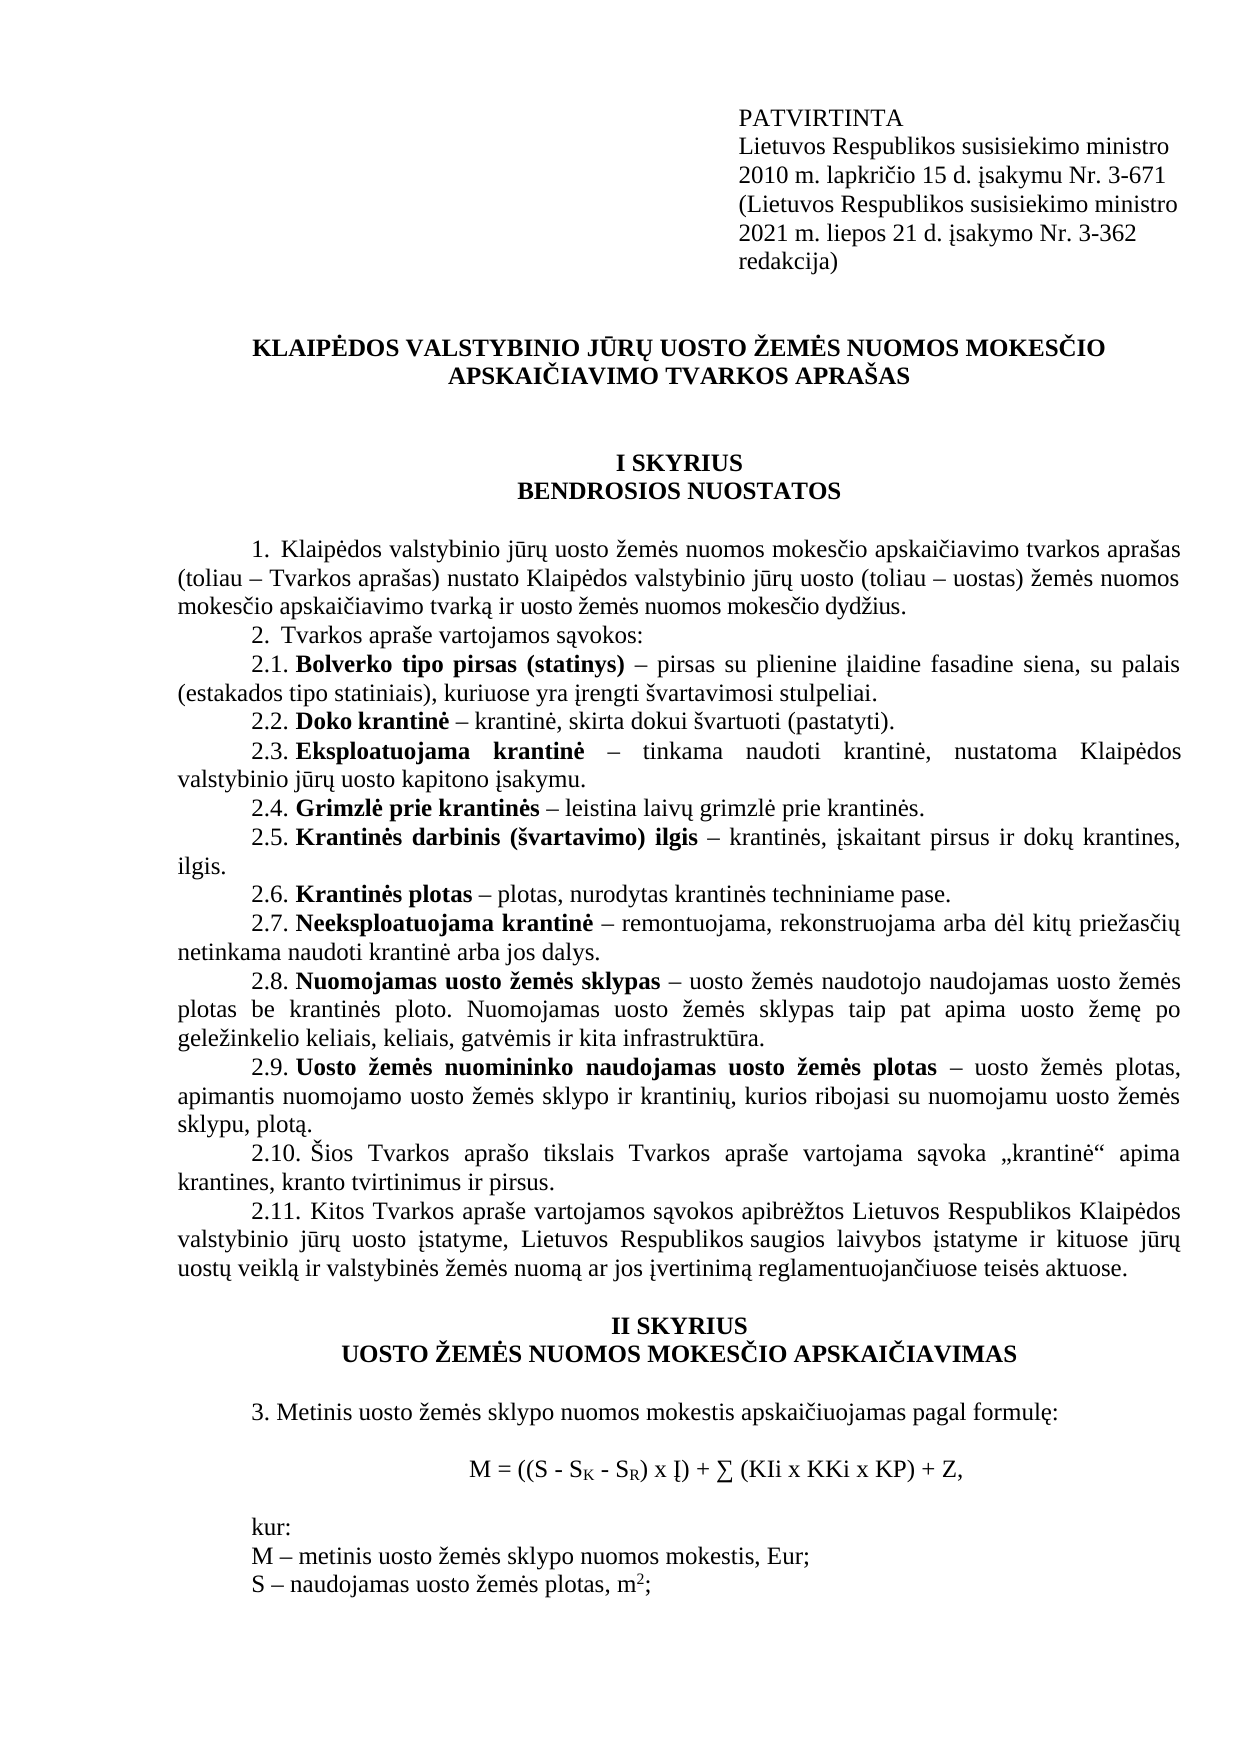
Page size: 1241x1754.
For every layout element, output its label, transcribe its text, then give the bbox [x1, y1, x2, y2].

text kur: [177, 1512, 1181, 1541]
text Lietuvos Respublikos susisiekimo ministro [738, 131, 1181, 160]
text 2.8. Nuomojamas uosto žemės sklypas – uosto žemės naudotojo naudojamas uosto žemės plotas be krantinės ploto. Nuomojamas uosto žemės sklypas taip pat apima uosto žemę po geležinkelio keliais, keliais, gatvėmis ir kita infrastruktūra. [177, 966, 1181, 1052]
text UOSTO ŽEMĖS NUOMOS MOKESČIO APSKAIČIAVIMAS [177, 1339, 1181, 1368]
text redakcija) [738, 246, 1181, 275]
text Klaipėdos valstybinio jūrų uosto žemės nuomos mokesčio APSKAIČIAVIMO TVARKOS APRAŠAS [177, 333, 1181, 390]
text 2.11. Kitos Tvarkos apraše vartojamos sąvokos apibrėžtos Lietuvos Respublikos Klaipėdos valstybinio jūrų uosto įstatyme, Lietuvos Respublikos saugios laivybos įstatyme ir kituose jūrų uostų veiklą ir valstybinės žemės nuomą ar jos įvertinimą reglamentuojančiuose teisės aktuose. [177, 1196, 1181, 1282]
text 2.9. Uosto žemės nuomininko naudojamas uosto žemės plotas – uosto žemės plotas, apimantis nuomojamo uosto žemės sklypo ir krantinių, kurios ribojasi su nuomojamu uosto žemės sklypu, plotą. [177, 1052, 1181, 1138]
text II SKYRIUS [177, 1311, 1181, 1339]
text M – metinis uosto žemės sklypo nuomos mokestis, Eur; [177, 1541, 1181, 1569]
text 1. Klaipėdos valstybinio jūrų uosto žemės nuomos mokesčio apskaičiavimo tvarkos aprašas (toliau – Tvarkos aprašas) nustato Klaipėdos valstybinio jūrų uosto (toliau – uostas) žemės nuomos mokesčio apskaičiavimo tvarką ir uosto žemės nuomos mokesčio dydžius. [177, 534, 1181, 620]
text 2.4. Grimzlė prie krantinės – leistina laivų grimzlė prie krantinės. [177, 793, 1181, 822]
text 2.6. Krantinės plotas – plotas, nurodytas krantinės techniniame pase. [177, 879, 1181, 908]
text 2.7. Neeksploatuojama krantinė – remontuojama, rekonstruojama arba dėl kitų priežasčių netinkama naudoti krantinė arba jos dalys. [177, 908, 1181, 966]
text 2021 m. liepos 21 d. įsakymo Nr. 3-362 [738, 218, 1181, 246]
text (Lietuvos Respublikos susisiekimo ministro [738, 189, 1181, 218]
text 2. Tvarkos apraše vartojamos sąvokos: [177, 620, 1181, 649]
text I skyrius [177, 448, 1181, 476]
text Patvirtinta [709, 103, 1181, 131]
text 2010 m. lapkričio 15 d. įsakymu Nr. 3-671 [738, 160, 1181, 189]
text 2.5. Krantinės darbinis (švartavimo) ilgis – krantinės, įskaitant pirsus ir dokų krantines, ilgis. [177, 822, 1181, 879]
text M = ((S - SK - SR) x Į) + ∑ (KIi x KKi x KP) + Z, [177, 1454, 1181, 1483]
text 2.1. Bolverko tipo pirsas (statinys) – pirsas su plienine įlaidine fasadine siena, su palais (estakados tipo statiniais), kuriuose yra įrengti švartavimosi stulpeliai. [177, 649, 1181, 706]
text 3. Metinis uosto žemės sklypo nuomos mokestis apskaičiuojamas pagal formulę: [177, 1397, 1181, 1426]
text 2.2. Doko krantinė – krantinė, skirta dokui švartuoti (pastatyti). [177, 706, 1181, 736]
text S – naudojamas uosto žemės plotas, m2; [177, 1569, 1181, 1598]
text 2.10. Šios Tvarkos aprašo tikslais Tvarkos apraše vartojama sąvoka „krantinė“ apima krantines, kranto tvirtinimus ir pirsus. [177, 1138, 1181, 1196]
text BENDROSIOS NUOSTATOS [177, 476, 1181, 505]
text 2.3. Eksploatuojama krantinė – tinkama naudoti krantinė, nustatoma Klaipėdos valstybinio jūrų uosto kapitono įsakymu. [177, 736, 1181, 793]
